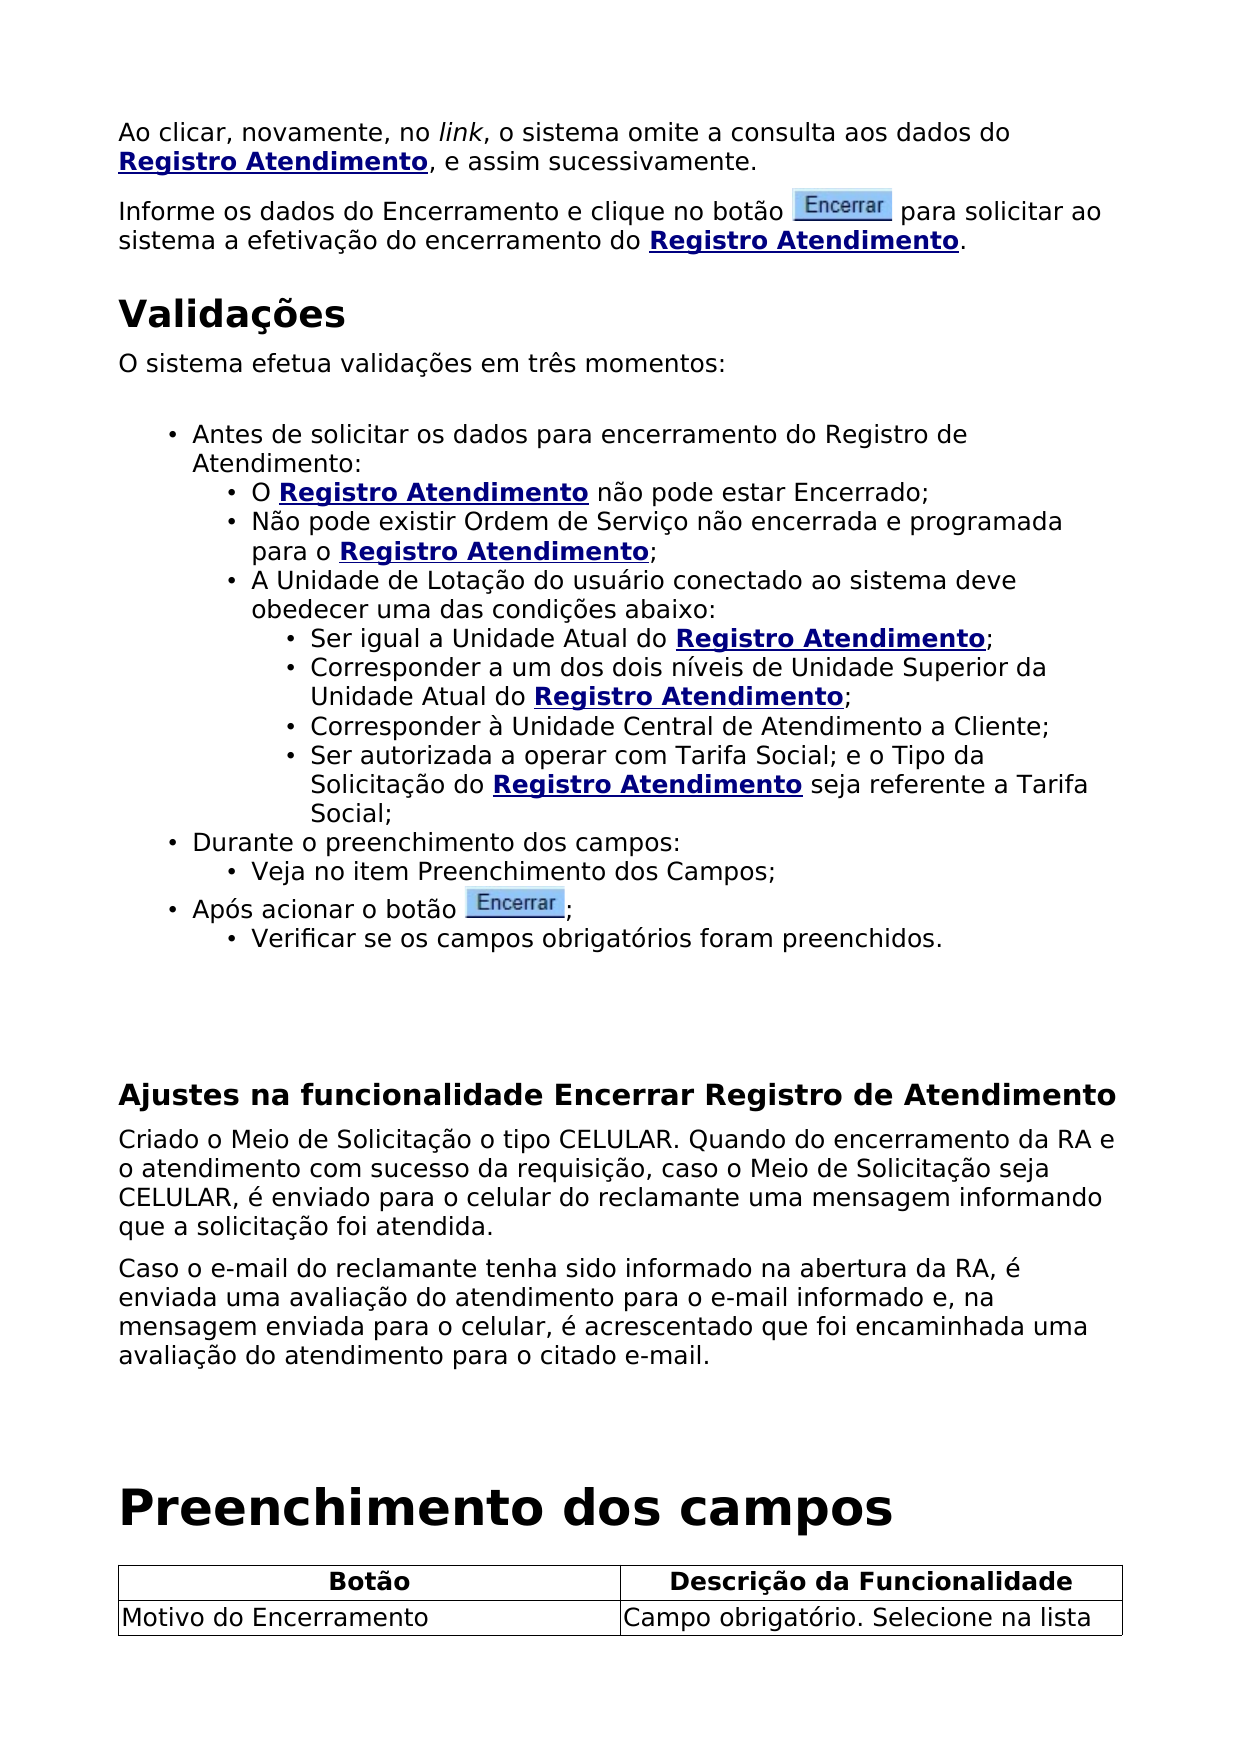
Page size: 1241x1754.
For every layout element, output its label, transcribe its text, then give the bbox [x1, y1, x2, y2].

subtitle Preenchimento dos campos [118, 1479, 1122, 1537]
list O Registro Atendimento não pode estar Encerrado; [236, 478, 1122, 508]
text Caso o e-mail do reclamante tenha sido informado na abertura da RA, é enviada uma avaliação do atendimento para o e-mail informado e, na mensagem enviada para o celular, é acrescentado que foi encaminhada uma avaliação do atendimento para o citado e-mail. [118, 1254, 1122, 1371]
text Ao clicar, novamente, no link, o sistema omite a consulta aos dados do Registro Atendimento, e assim sucessivamente. [118, 118, 1122, 176]
table_cell Campo obrigatório. Selecione na lista [621, 1601, 1122, 1635]
list Não pode existir Ordem de Serviço não encerrada e programada para o Registro Atendimento; [236, 508, 1122, 566]
table_cell Motivo do Encerramento [119, 1601, 620, 1635]
table_header Botão [119, 1566, 620, 1600]
table_header Descrição da Funcionalidade [621, 1566, 1122, 1600]
text Criado o Meio de Solicitação o tipo CELULAR. Quando do encerramento da RA e o atendimento com sucesso da requisição, caso o Meio de Solicitação seja CELULAR, é enviado para o celular do reclamante uma mensagem informando que a solicitação foi atendida. [118, 1125, 1122, 1242]
picture [464, 886, 565, 918]
text O sistema efetua validações em três momentos: [118, 349, 1122, 378]
list A Unidade de Lotação do usuário conectado ao sistema deve obedecer uma das condições abaixo: [236, 566, 1122, 624]
list Corresponder à Unidade Central de Atendimento a Cliente; [295, 712, 1122, 741]
subtitle Ajustes na funcionalidade Encerrar Registro de Atendimento [118, 1078, 1122, 1112]
subtitle Validações [118, 293, 1122, 336]
list Corresponder a um dos dois níveis de Unidade Superior da Unidade Atual do Registro Atendimento; [295, 653, 1122, 712]
picture [792, 188, 893, 221]
list Após acionar o botão ; [177, 887, 1122, 924]
list Antes de solicitar os dados para encerramento do Registro de Atendimento: [177, 420, 1122, 478]
list Veja no item Preenchimento dos Campos; [236, 858, 1122, 887]
list Ser igual a Unidade Atual do Registro Atendimento; [295, 624, 1122, 653]
list Durante o preenchimento dos campos: [177, 828, 1122, 858]
list Ser autorizada a operar com Tarifa Social; e o Tipo da Solicitação do Registro Atendimento seja referente a Tarifa Social; [295, 741, 1122, 828]
text Informe os dados do Encerramento e clique no botão para solicitar ao sistema a efetivação do encerramento do Registro Atendimento. [118, 189, 1122, 255]
list Verificar se os campos obrigatórios foram preenchidos. [236, 924, 1122, 953]
